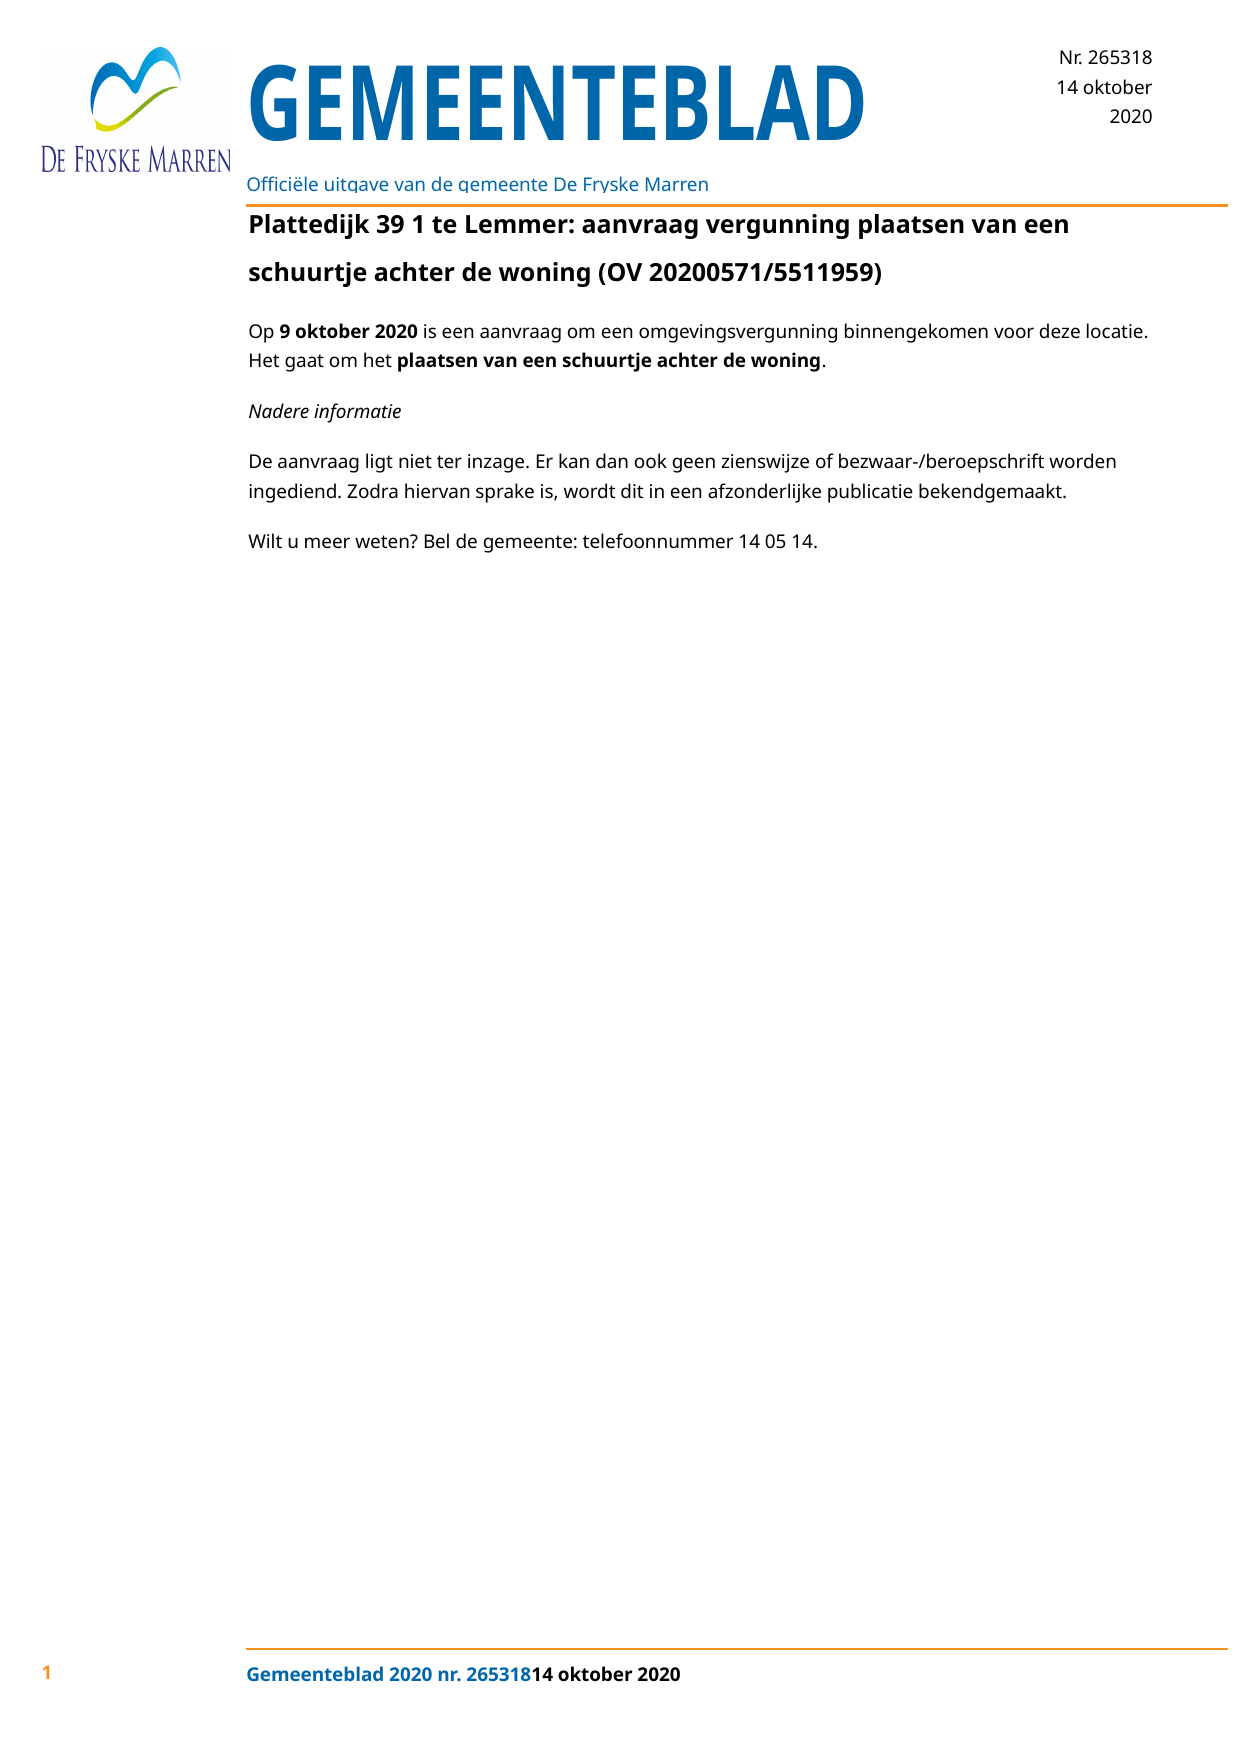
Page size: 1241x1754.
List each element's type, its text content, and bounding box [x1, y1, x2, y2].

text De aanvraag ligt niet ter inzage. Er kan dan ook geen zienswijze of bezwaar-/beroepschrift worden ingediend. Zodra hiervan sprake is, wordt dit in een afzonderlijke publicatie bekendgemaakt. [248, 448, 1152, 504]
text Plattedijk 39 1 te Lemmer: aanvraag vergunning plaatsen van een schuurtje achter de woning (OV 20200571/5511959) [248, 207, 1152, 288]
text Op 9 oktober 2020 is een aanvraag om een omgevingsvergunning binnengekomen voor deze locatie. Het gaat om het plaatsen van een schuurtje achter de woning. [248, 318, 1152, 373]
picture [41, 47, 231, 172]
text Wilt u meer weten? Bel de gemeente: telefoonnummer 14 05 14. [248, 528, 1152, 554]
text Nadere informatie [248, 398, 1152, 424]
